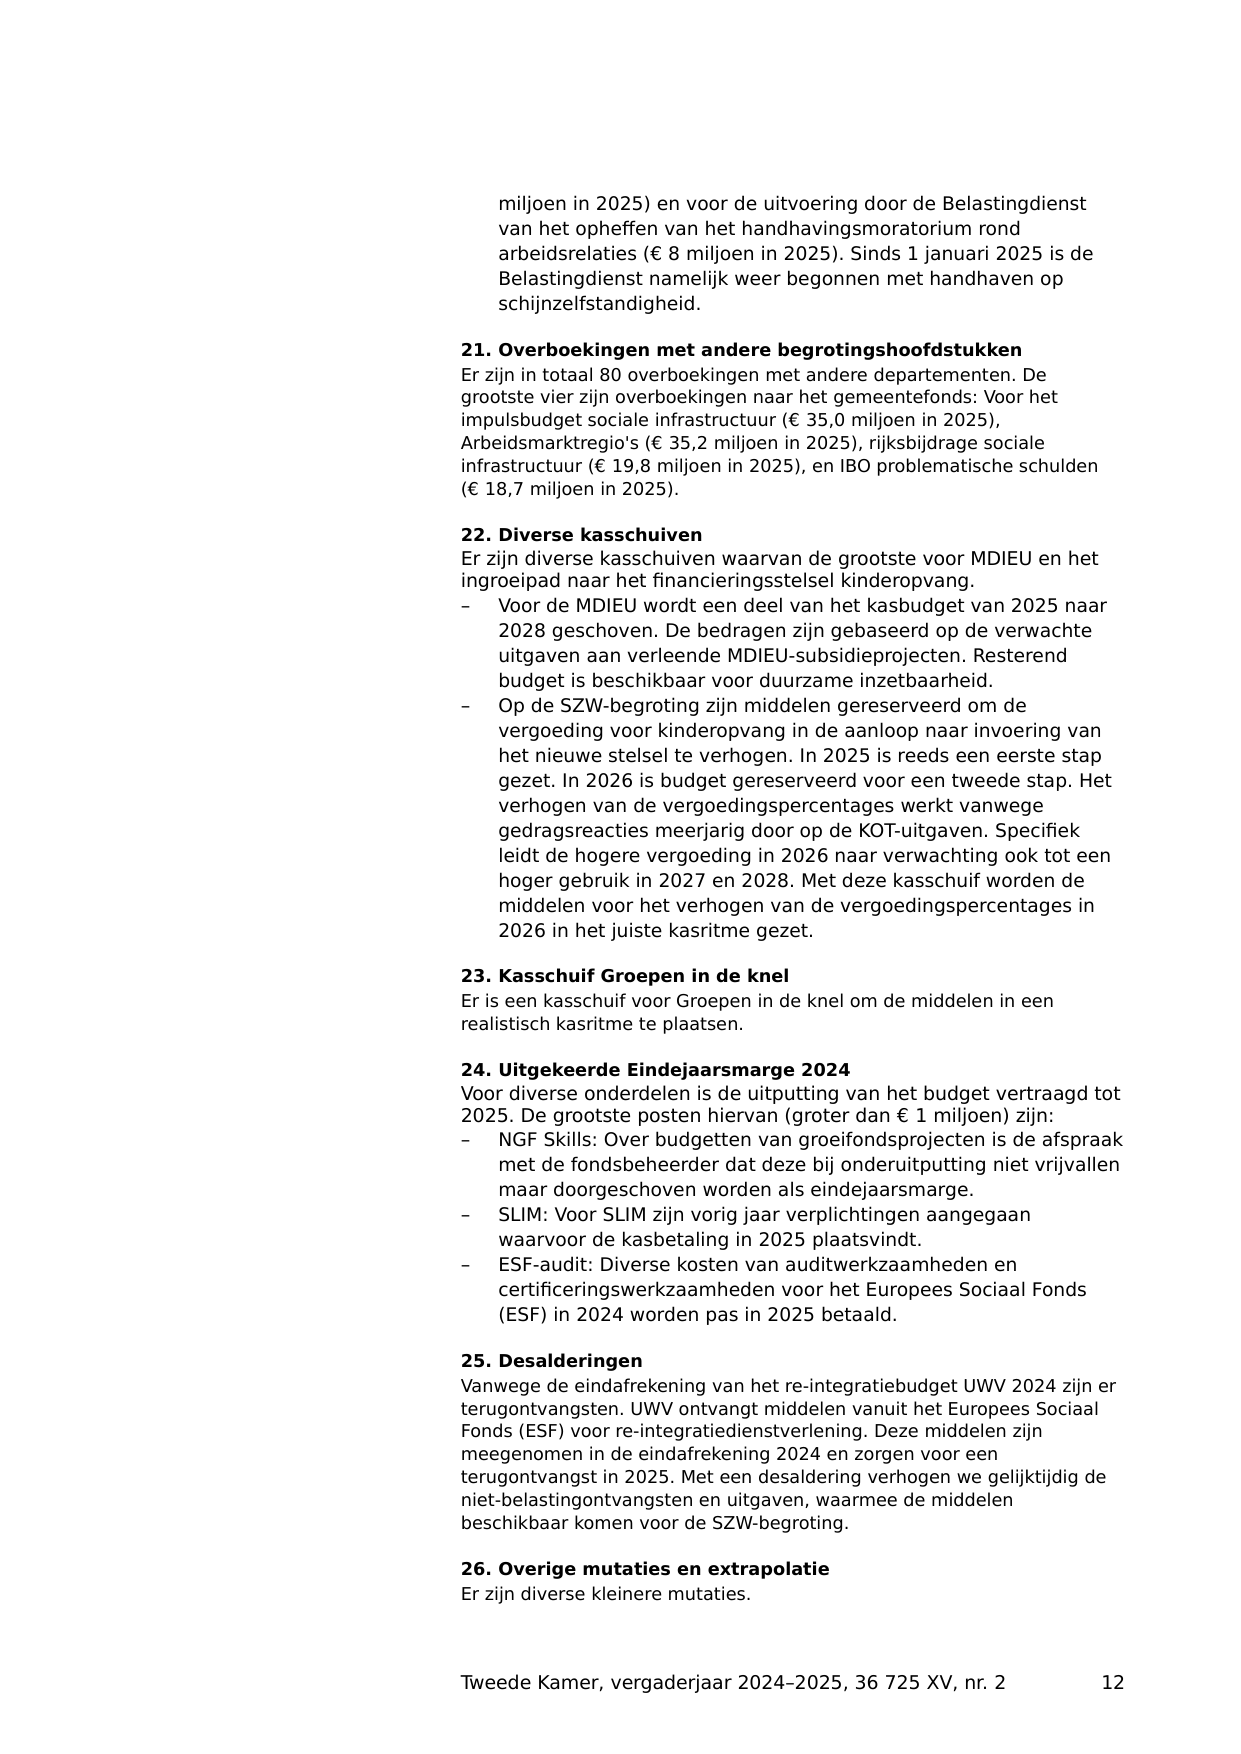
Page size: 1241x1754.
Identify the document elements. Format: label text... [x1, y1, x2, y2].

list ESF-audit: Diverse kosten van auditwerkzaamheden en certificeringswerkzaamheden voor het Europees Sociaal Fonds (ESF) in 2024 worden pas in 2025 betaald. [461, 1252, 1125, 1327]
text 21. Overboekingen met andere begrotingshoofdstukken [461, 338, 1125, 361]
list NGF Skills: Over budgetten van groeifondsprojecten is de afspraak met de fondsbeheerder dat deze bij onderuitputting niet vrijvallen maar doorgeschoven worden als eindejaarsmarge. [461, 1127, 1125, 1202]
text 22. Diverse kasschuiven [461, 523, 1125, 546]
text 24. Uitgekeerde Eindejaarsmarge 2024 [461, 1058, 1125, 1081]
list Op de SZW-begroting zijn middelen gereserveerd om de vergoeding voor kinderopvang in de aanloop naar invoering van het nieuwe stelsel te verhogen. In 2025 is reeds een eerste stap gezet. In 2026 is budget gereserveerd voor een tweede stap. Het verhogen van de vergoedingspercentages werkt vanwege gedragsreacties meerjarig door op de KOT-uitgaven. Specifiek leidt de hogere vergoeding in 2026 naar verwachting ook tot een hoger gebruik in 2027 en 2028. Met deze kasschuif worden de middelen voor het verhogen van de vergoedingspercentages in 2026 in het juiste kasritme gezet. [461, 692, 1125, 942]
list Voor de MDIEU wordt een deel van het kasbudget van 2025 naar 2028 geschoven. De bedragen zijn gebaseerd op de verwachte uitgaven aan verleende MDIEU-subsidieprojecten. Resterend budget is beschikbaar voor duurzame inzetbaarheid. [461, 592, 1125, 692]
text Er zijn diverse kasschuiven waarvan de grootste voor MDIEU en het ingroeipad naar het financieringsstelsel kinderopvang. [461, 548, 1125, 592]
text 26. Overige mutaties en extrapolatie [461, 1557, 1125, 1580]
text Vanwege de eindafrekening van het re-integratiebudget UWV 2024 zijn er terugontvangsten. UWV ontvangt middelen vanuit het Europees Sociaal Fonds (ESF) voor re-integratiedienstverlening. Deze middelen zijn meegenomen in de eindafrekening 2024 en zorgen voor een terugontvangst in 2025. Met een desaldering verhogen we gelijktijdig de niet-belastingontvangsten en uitgaven, waarmee de middelen beschikbaar komen voor de SZW-begroting. [461, 1374, 1125, 1534]
text Voor diverse onderdelen is de uitputting van het budget vertraagd tot 2025. De grootste posten hiervan (groter dan € 1 miljoen) zijn: [461, 1083, 1125, 1127]
text Er zijn diverse kleinere mutaties. [461, 1582, 1125, 1605]
text 25. Desalderingen [461, 1349, 1125, 1372]
list SLIM: Voor SLIM zijn vorig jaar verplichtingen aangegaan waarvoor de kasbetaling in 2025 plaatsvindt. [461, 1202, 1125, 1252]
text 23. Kasschuif Groepen in de knel [461, 964, 1125, 987]
text Er is een kasschuif voor Groepen in de knel om de middelen in een realistisch kasritme te plaatsen. [461, 989, 1125, 1035]
text Er zijn in totaal 80 overboekingen met andere departementen. De grootste vier zijn overboekingen naar het gemeentefonds: Voor het impulsbudget sociale infrastructuur (€ 35,0 miljoen in 2025), Arbeidsmarktregio's (€ 35,2 miljoen in 2025), rijksbijdrage sociale infrastructuur (€ 19,8 miljoen in 2025), en IBO problematische schulden (€ 18,7 miljoen in 2025). [461, 363, 1125, 500]
list miljoen in 2025) en voor de uitvoering door de Belastingdienst van het opheffen van het handhavingsmoratorium rond arbeidsrelaties (€ 8 miljoen in 2025). Sinds 1 januari 2025 is de Belastingdienst namelijk weer begonnen met handhaven op schijnzelfstandigheid. [461, 191, 1125, 316]
